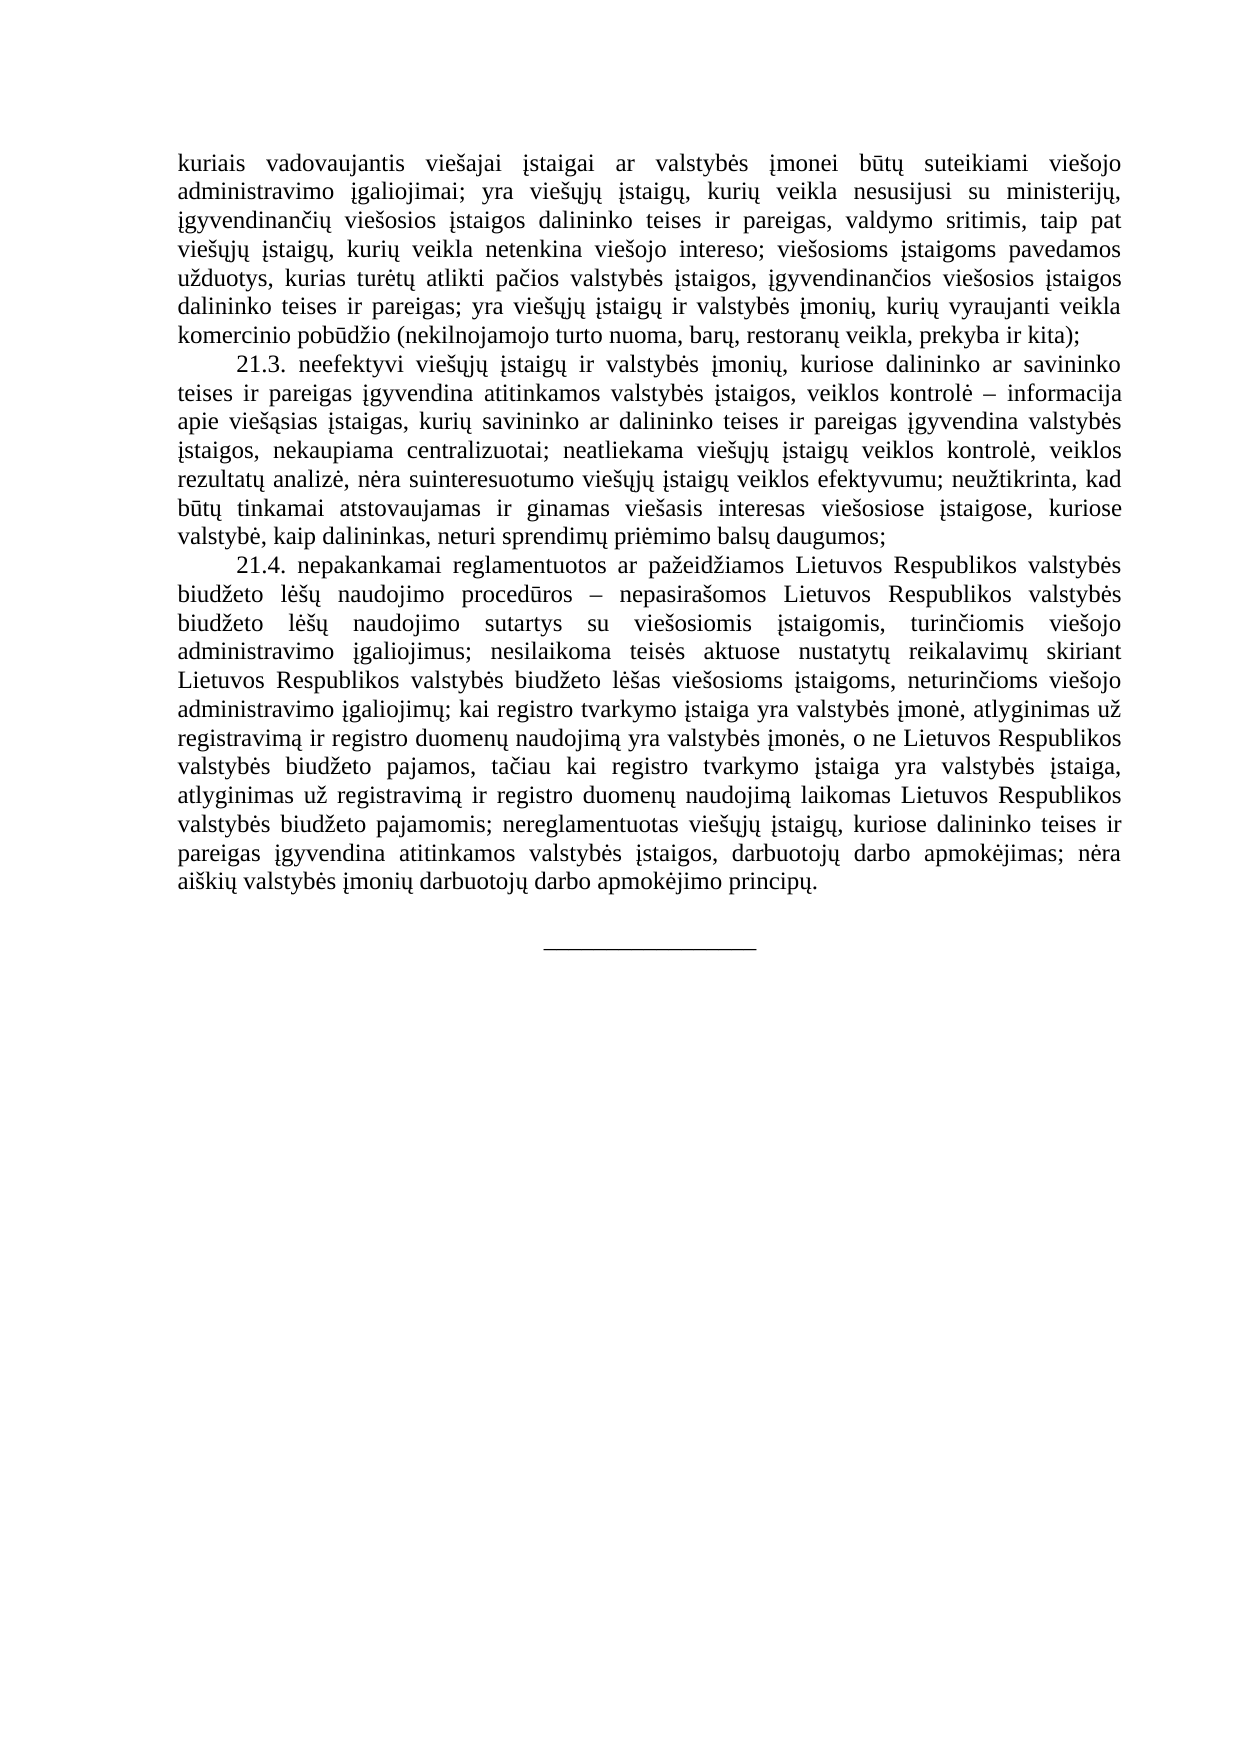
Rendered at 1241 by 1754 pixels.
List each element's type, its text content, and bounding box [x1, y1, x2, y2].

text kuriais vadovaujantis viešajai įstaigai ar valstybės įmonei būtų suteikiami viešojo administravimo įgaliojimai; yra viešųjų įstaigų, kurių veikla nesusijusi su ministerijų, įgyvendinančių viešosios įstaigos dalininko teises ir pareigas, valdymo sritimis, taip pat viešųjų įstaigų, kurių veikla netenkina viešojo intereso; viešosioms įstaigoms pavedamos užduotys, kurias turėtų atlikti pačios valstybės įstaigos, įgyvendinančios viešosios įstaigos dalininko teises ir pareigas; yra viešųjų įstaigų ir valstybės įmonių, kurių vyraujanti veikla komercinio pobūdžio (nekilnojamojo turto nuoma, barų, restoranų veikla, prekyba ir kita); [177, 148, 1122, 349]
text 21.3. neefektyvi viešųjų įstaigų ir valstybės įmonių, kuriose dalininko ar savininko teises ir pareigas įgyvendina atitinkamos valstybės įstaigos, veiklos kontrolė – informacija apie viešąsias įstaigas, kurių savininko ar dalininko teises ir pareigas įgyvendina valstybės įstaigos, nekaupiama centralizuotai; neatliekama viešųjų įstaigų veiklos kontrolė, veiklos rezultatų analizė, nėra suinteresuotumo viešųjų įstaigų veiklos efektyvumu; neužtikrinta, kad būtų tinkamai atstovaujamas ir ginamas viešasis interesas viešosiose įstaigose, kuriose valstybė, kaip dalininkas, neturi sprendimų priėmimo balsų daugumos; [177, 349, 1122, 550]
text 21.4. nepakankamai reglamentuotos ar pažeidžiamos Lietuvos Respublikos valstybės biudžeto lėšų naudojimo procedūros – nepasirašomos Lietuvos Respublikos valstybės biudžeto lėšų naudojimo sutartys su viešosiomis įstaigomis, turinčiomis viešojo administravimo įgaliojimus; nesilaikoma teisės aktuose nustatytų reikalavimų skiriant Lietuvos Respublikos valstybės biudžeto lėšas viešosioms įstaigoms, neturinčioms viešojo administravimo įgaliojimų; kai registro tvarkymo įstaiga yra valstybės įmonė, atlyginimas už registravimą ir registro duomenų naudojimą yra valstybės įmonės, o ne Lietuvos Respublikos valstybės biudžeto pajamos, tačiau kai registro tvarkymo įstaiga yra valstybės įstaiga, atlyginimas už registravimą ir registro duomenų naudojimą laikomas Lietuvos Respublikos valstybės biudžeto pajamomis; nereglamentuotas viešųjų įstaigų, kuriose dalininko teises ir pareigas įgyvendina atitinkamos valstybės įstaigos, darbuotojų darbo apmokėjimas; nėra aiškių valstybės įmonių darbuotojų darbo apmokėjimo principų. [177, 550, 1122, 895]
text _________________ [177, 924, 1122, 953]
